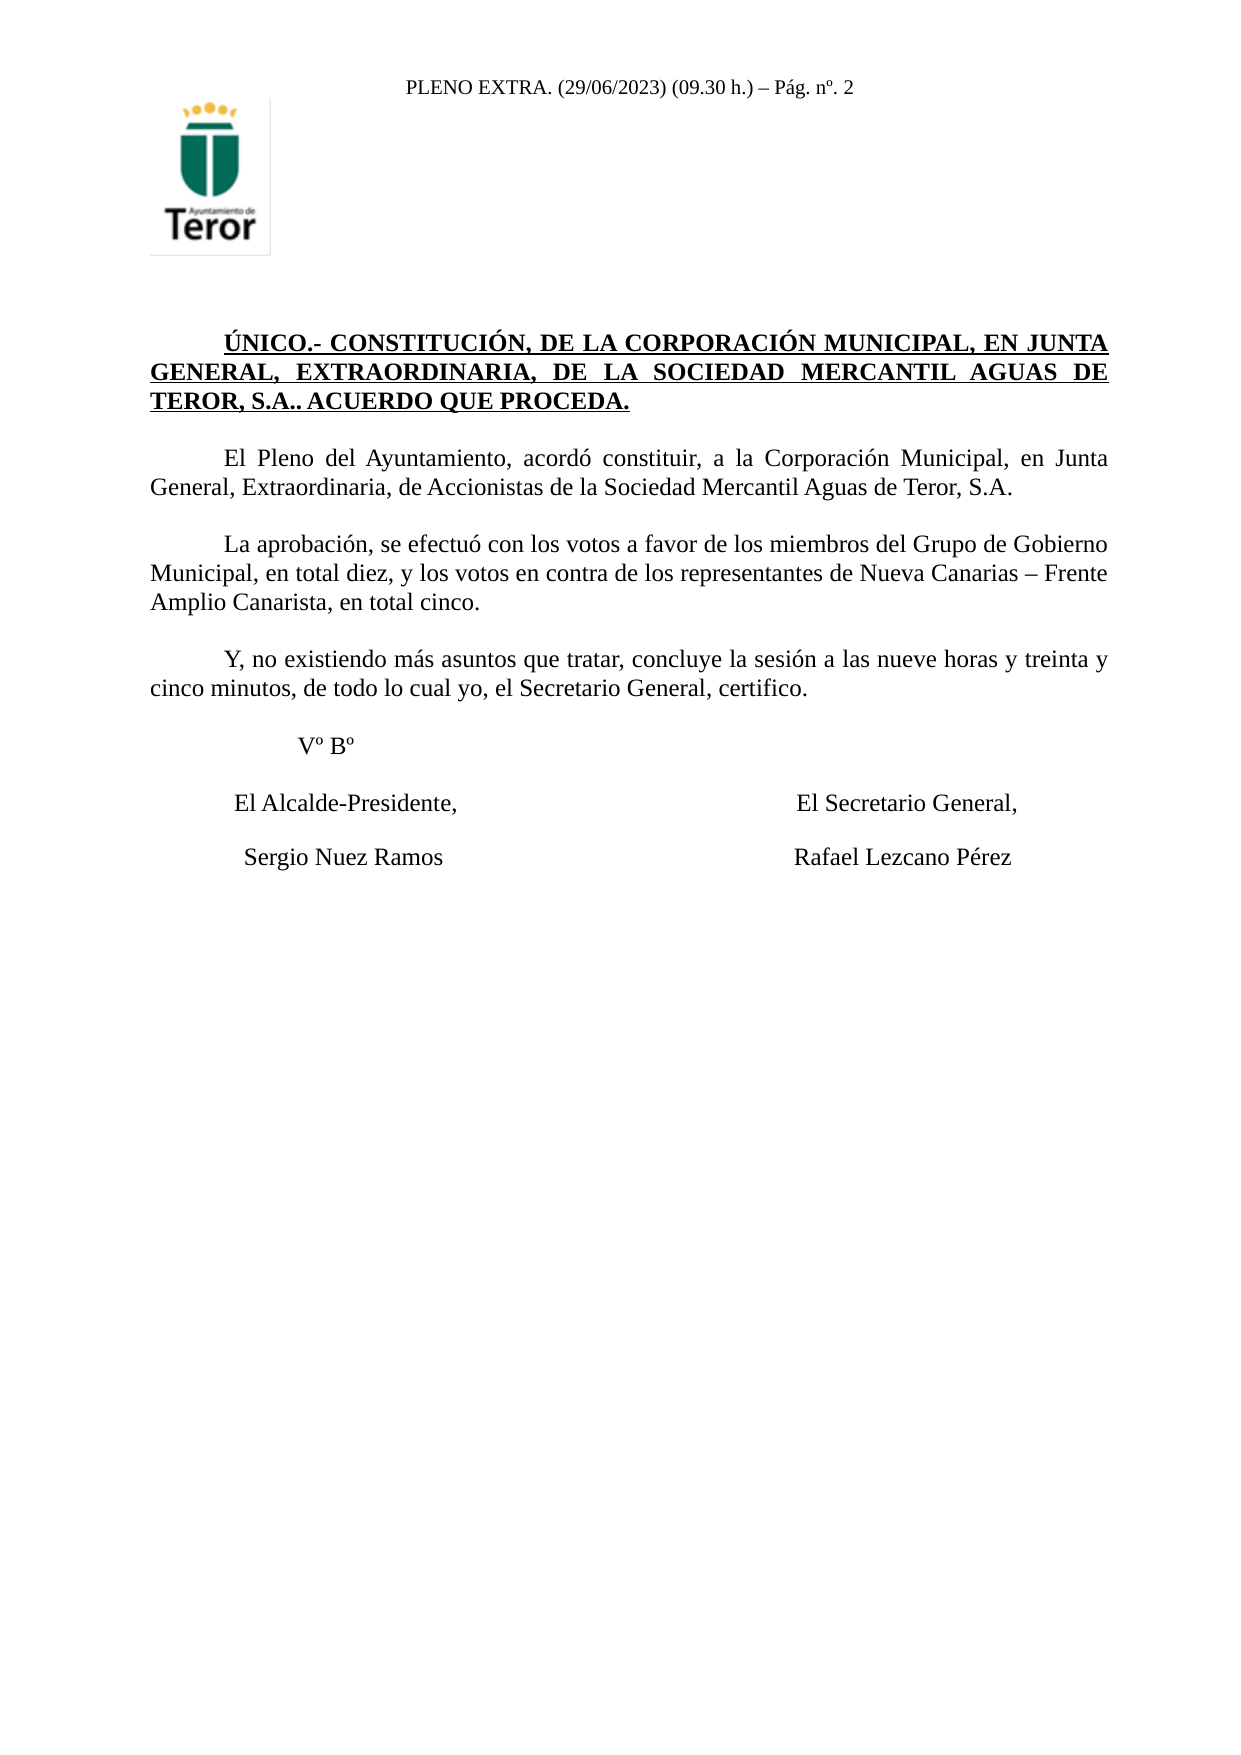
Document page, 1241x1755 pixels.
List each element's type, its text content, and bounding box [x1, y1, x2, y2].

text Sergio Nuez Ramos Rafael Lezcano Pérez [150, 846, 1109, 871]
text TEROR, S.A.. ACUERDO QUE PROCEDA. [150, 383, 1109, 414]
text La aprobación, se efectuó con los votos a favor de los miembros del Grupo de Gobierno Municipal, en total diez, y los votos en contra de los representantes de Nueva Canarias – Frente Amplio Canarista, en total cinco. [150, 529, 1109, 616]
text ÚNICO.- CONSTITUCIÓN, DE LA CORPORACIÓN MUNICIPAL, EN JUNTA GENERAL, EXTRAORDINARIA, DE LA SOCIEDAD MERCANTIL AGUAS DE [150, 328, 1109, 382]
text Vº Bº [150, 731, 1109, 759]
text El Alcalde-Presidente, El Secretario General, [150, 788, 1109, 817]
text El Pleno del Ayuntamiento, acordó constituir, a la Corporación Municipal, en Junta General, Extraordinaria, de Accionistas de la Sociedad Mercantil Aguas de Teror, S.A. [150, 443, 1109, 501]
text Y, no existiendo más asuntos que tratar, concluye la sesión a las nueve horas y treinta y cinco minutos, de todo lo cual yo, el Secretario General, certifico. [150, 644, 1109, 702]
